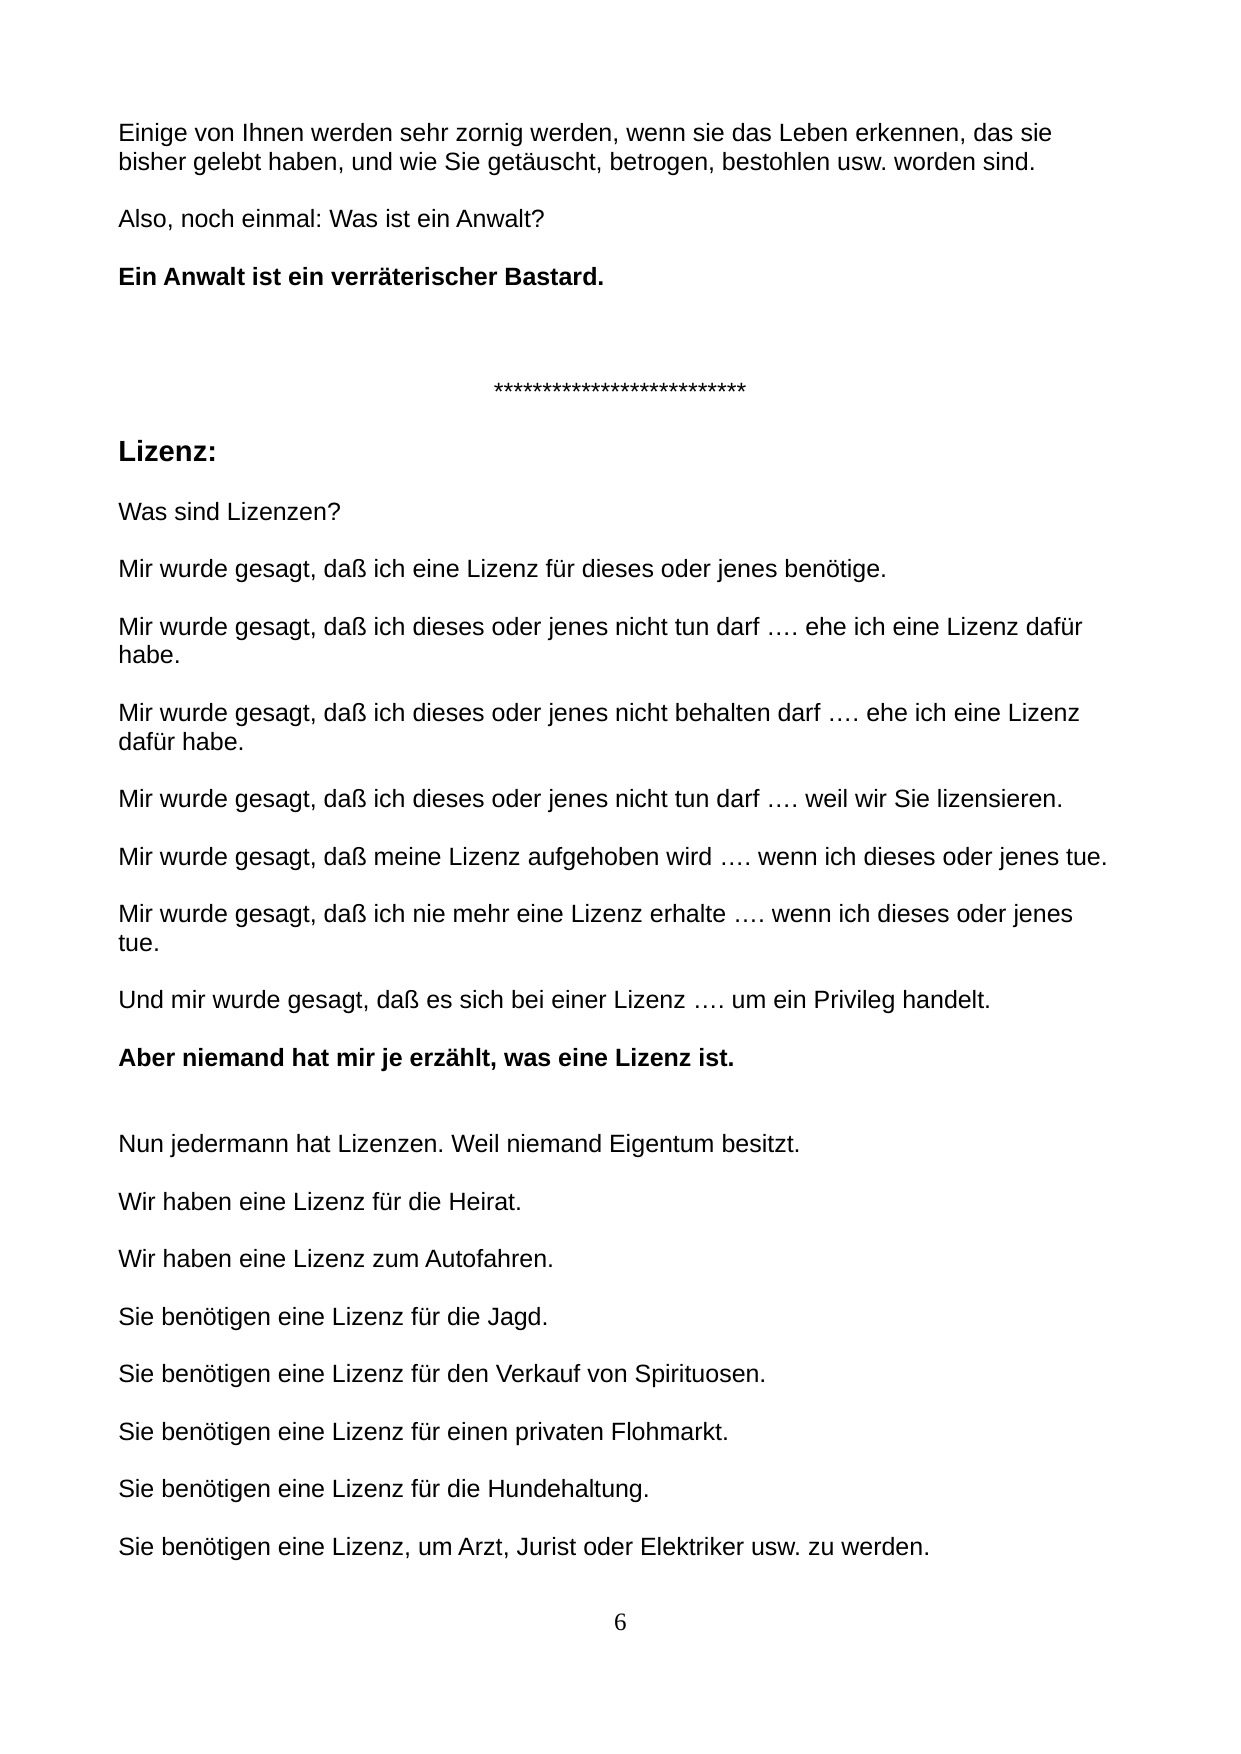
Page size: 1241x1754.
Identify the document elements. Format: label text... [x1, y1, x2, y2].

text Mir wurde gesagt, daß ich dieses oder jenes nicht tun darf …. ehe ich eine Lizenz dafür habe. [118, 612, 1122, 669]
text Lizenz: [118, 434, 1122, 468]
text Mir wurde gesagt, daß meine Lizenz aufgehoben wird …. wenn ich dieses oder jenes tue. [118, 842, 1122, 870]
text Sie benötigen eine Lizenz für die Hundehaltung. [118, 1474, 1122, 1503]
text Sie benötigen eine Lizenz für einen privaten Flohmarkt. [118, 1417, 1122, 1445]
text Wir haben eine Lizenz zum Autofahren. [118, 1244, 1122, 1273]
text ************************** [118, 377, 1122, 406]
text Was sind Lizenzen? [118, 497, 1122, 525]
text Einige von Ihnen werden sehr zornig werden, wenn sie das Leben erkennen, das sie bisher gelebt haben, und wie Sie getäuscht, betrogen, bestohlen usw. worden sind. [118, 118, 1122, 176]
text Mir wurde gesagt, daß ich dieses oder jenes nicht behalten darf …. ehe ich eine Lizenz dafür habe. [118, 698, 1122, 755]
text Sie benötigen eine Lizenz für den Verkauf von Spirituosen. [118, 1359, 1122, 1388]
text Ein Anwalt ist ein verräterischer Bastard. [118, 262, 1122, 291]
text Und mir wurde gesagt, daß es sich bei einer Lizenz …. um ein Privileg handelt. [118, 985, 1122, 1014]
text Mir wurde gesagt, daß ich dieses oder jenes nicht tun darf …. weil wir Sie lizensieren. [118, 784, 1122, 813]
text Also, noch einmal: Was ist ein Anwalt? [118, 204, 1122, 233]
text Mir wurde gesagt, daß ich nie mehr eine Lizenz erhalte …. wenn ich dieses oder jenes tue. [118, 899, 1122, 957]
text Sie benötigen eine Lizenz für die Jagd. [118, 1302, 1122, 1330]
text Mir wurde gesagt, daß ich eine Lizenz für dieses oder jenes benötige. [118, 554, 1122, 583]
text Sie benötigen eine Lizenz, um Arzt, Jurist oder Elektriker usw. zu werden. [118, 1532, 1122, 1560]
text Aber niemand hat mir je erzählt, was eine Lizenz ist. [118, 1043, 1122, 1072]
text Wir haben eine Lizenz für die Heirat. [118, 1187, 1122, 1215]
text Nun jedermann hat Lizenzen. Weil niemand Eigentum besitzt. [118, 1129, 1122, 1158]
